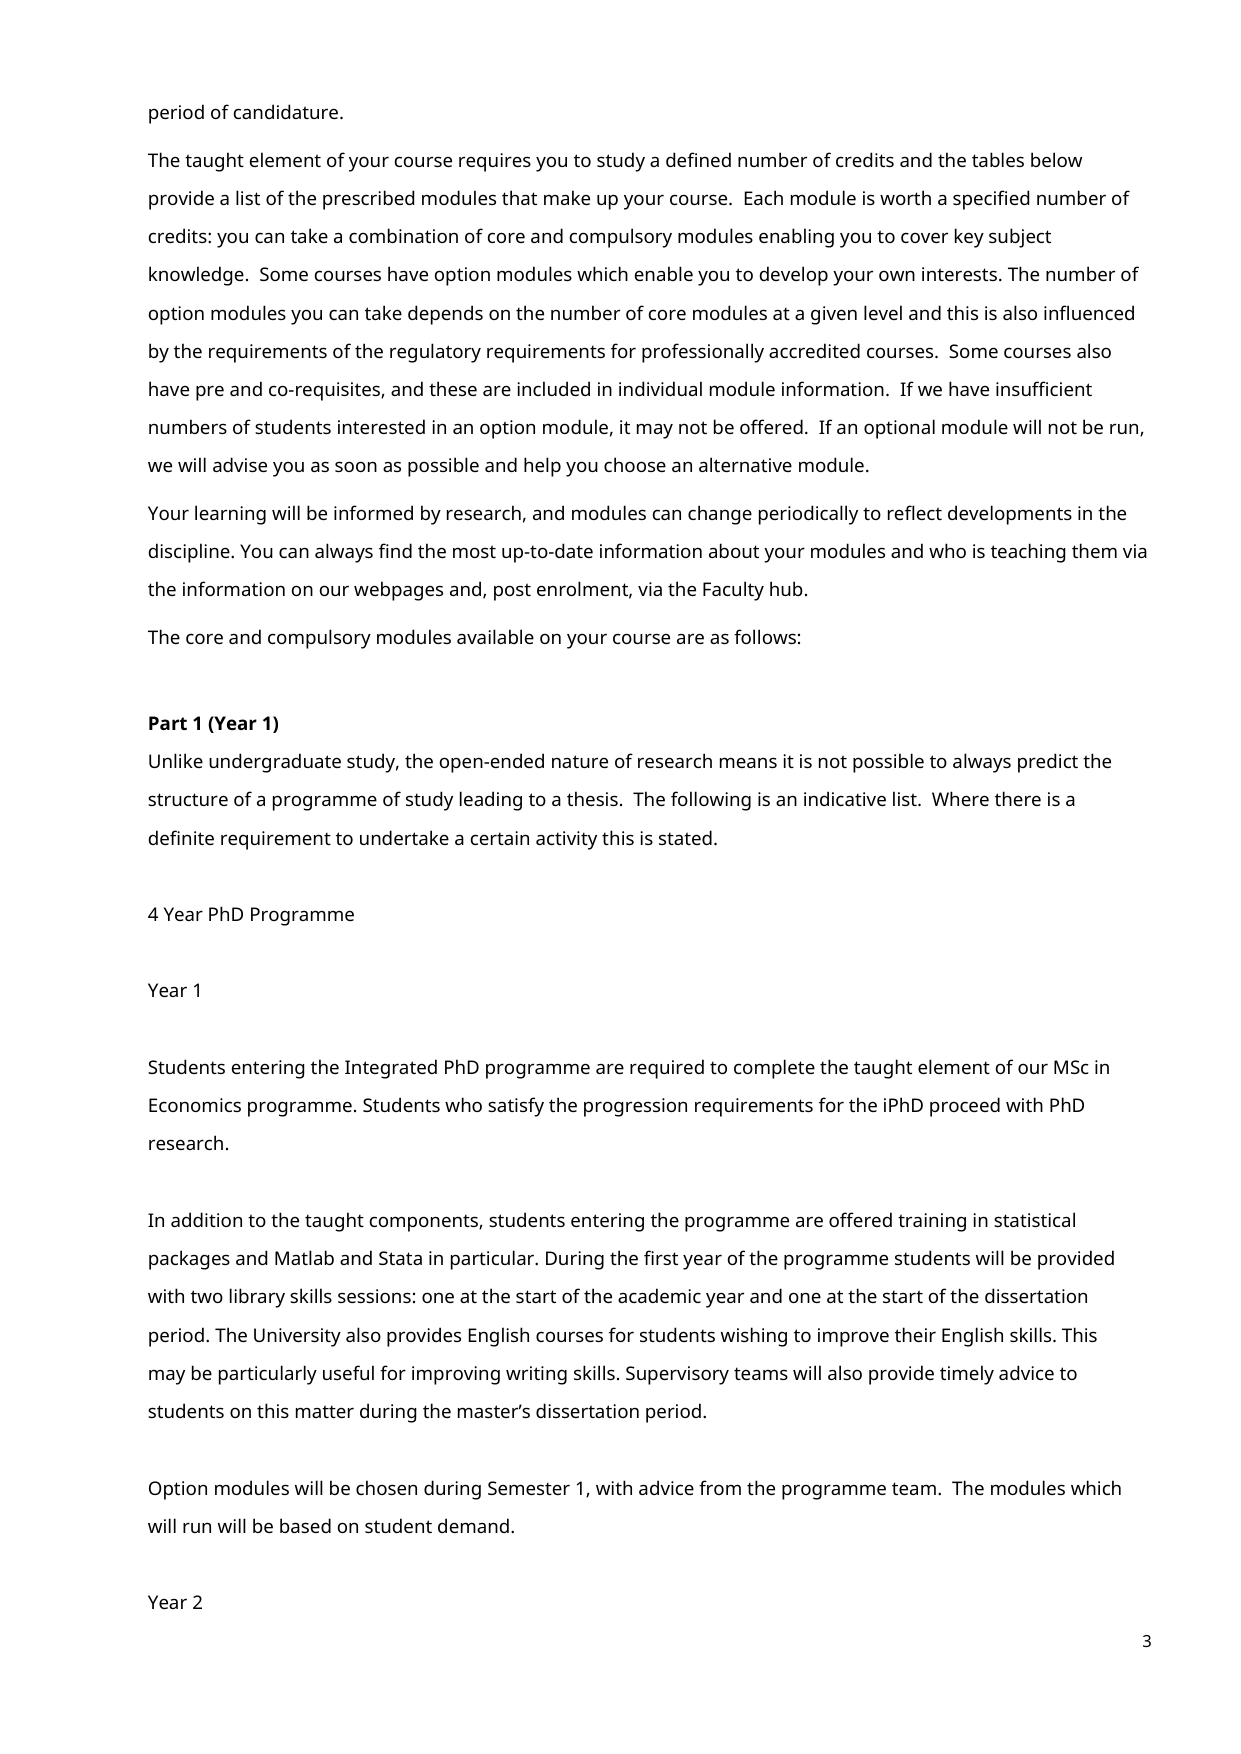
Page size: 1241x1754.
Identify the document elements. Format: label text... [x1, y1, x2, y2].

text The taught element of your course requires you to study a defined number of credits and the tables below provide a list of the prescribed modules that make up your course. Each module is worth a specified number of credits: you can take a combination of core and compulsory modules enabling you to cover key subject knowledge. Some courses have option modules which enable you to develop your own interests. The number of option modules you can take depends on the number of core modules at a given level and this is also influenced by the requirements of the regulatory requirements for professionally accredited courses. Some courses also have pre and co-requisites, and these are included in individual module information. If we have insufficient numbers of students interested in an option module, it may not be offered. If an optional module will not be run, we will advise you as soon as possible and help you choose an alternative module. [148, 147, 1152, 478]
table_header Part 1 (Year 1) Unlike undergraduate study, the open-ended nature of research means it is not possible to always predict the structure of a programme of study leading to a thesis. The following is an indicative list. Where there is a definite requirement to undertake a certain activity this is stated. 4 Year PhD Programme Year 1 Students entering the Integrated PhD programme are required to complete the taught element of our MSc in Economics programme. Students who satisfy the progression requirements for the iPhD proceed with PhD research. In addition to the taught components, students entering the programme are offered training in statistical packages and Matlab and Stata in particular. During the first year of the programme students will be provided with two library skills sessions: one at the start of the academic year and one at the start of the dissertation period. The University also provides English courses for students wishing to improve their English skills. This may be particularly useful for improving writing skills. Supervisory teams will also provide timely advice to students on this matter during the master’s dissertation period. Option modules will be chosen during Semester 1, with advice from the programme team. The modules which will run will be based on student demand. Year 2 [136, 672, 1152, 1615]
text The core and compulsory modules available on your course are as follows: [148, 624, 1152, 650]
text Your learning will be informed by research, and modules can change periodically to reflect developments in the discipline. You can always find the most up-to-date information about your modules and who is teaching them via the information on our webpages and, post enrolment, via the Faculty hub. [148, 500, 1152, 602]
text period of candidature. [148, 99, 1152, 125]
